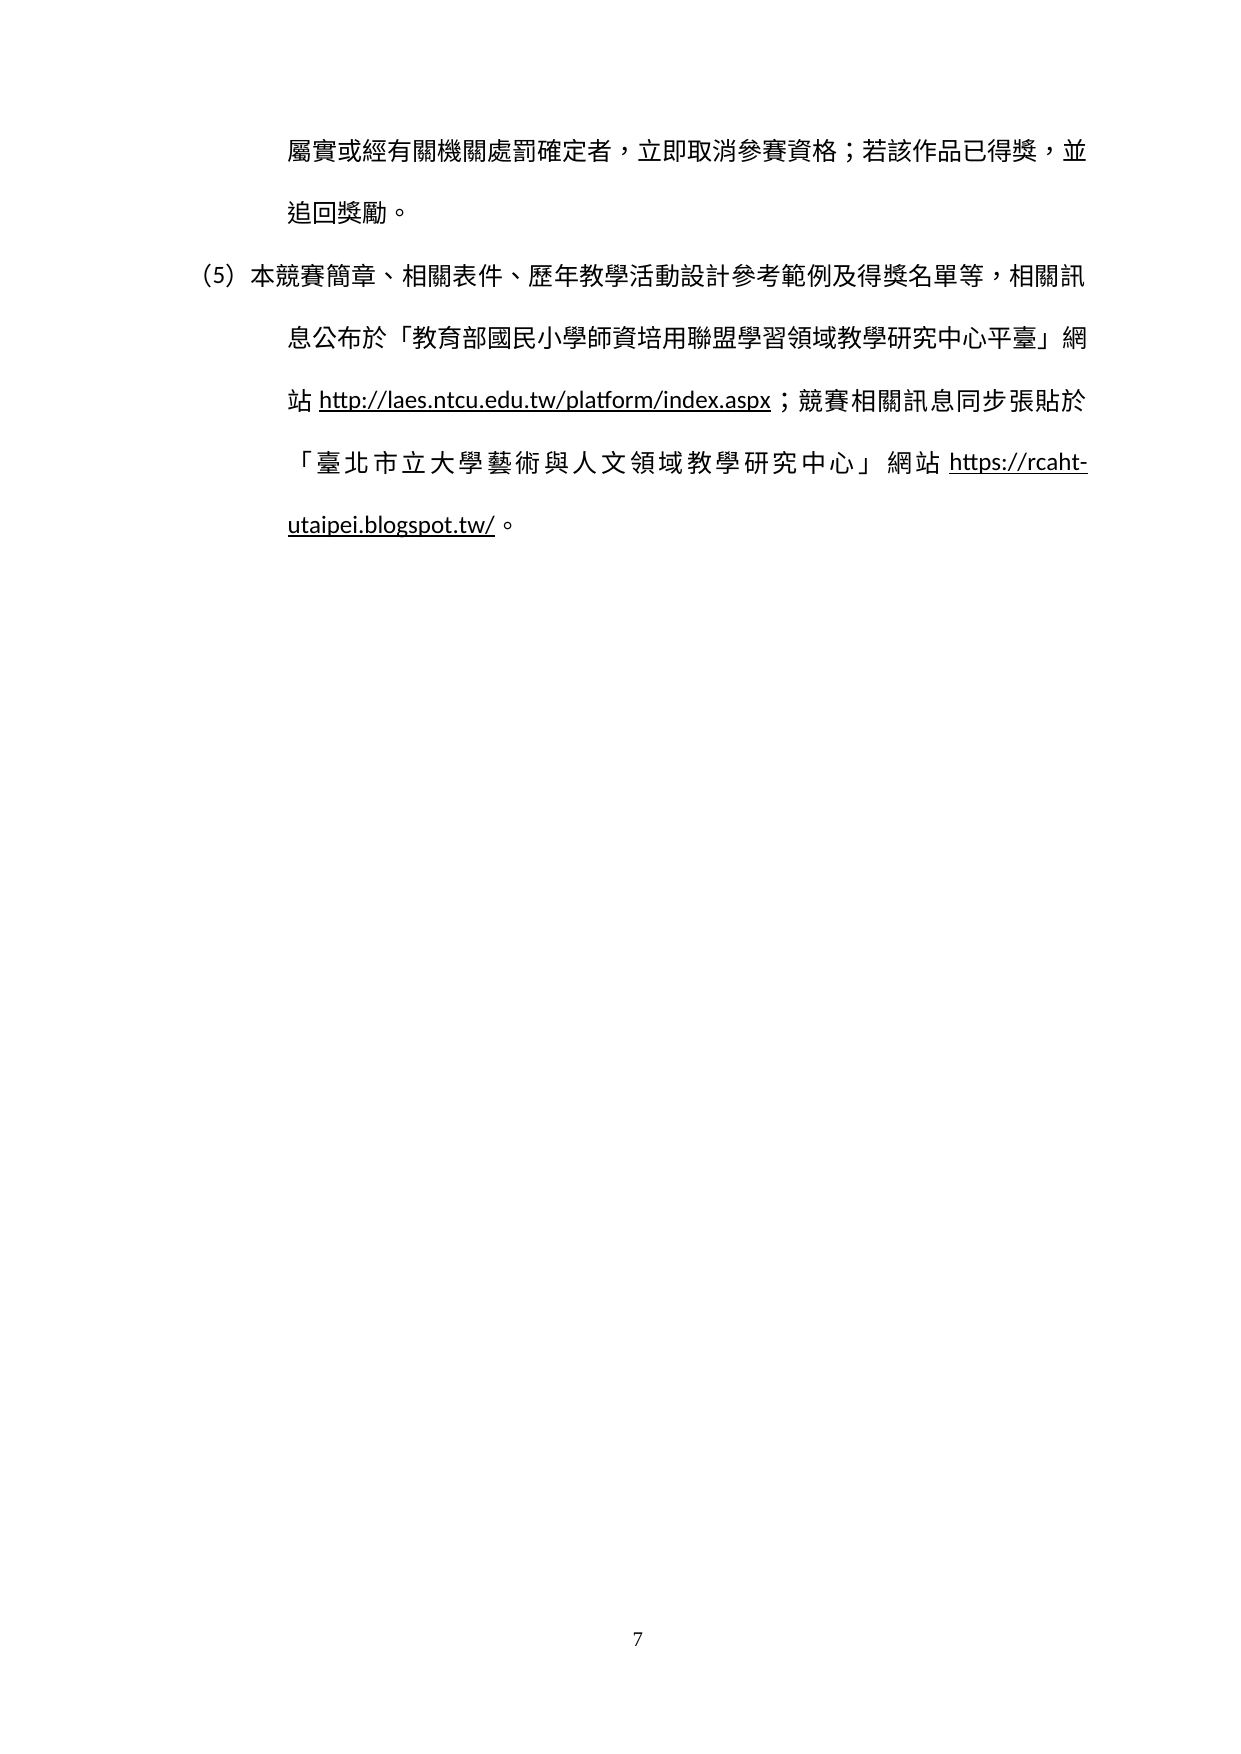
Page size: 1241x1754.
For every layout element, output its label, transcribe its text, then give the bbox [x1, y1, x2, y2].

list 屬實或經有關機關處罰確定者，立即取消參賽資格；若該作品已得獎，並追回獎勵。 [187, 108, 1087, 233]
list 本競賽簡章、相關表件、歷年教學活動設計參考範例及得獎名單等，相關訊息公布於「教育部國民小學師資培用聯盟學習領域教學研究中心平臺」網站http://laes.ntcu.edu.tw/platform/index.aspx；競賽相關訊息同步張貼於「臺北市立大學藝術與人文領域教學研究中心」網站https://rcaht-utaipei.blogspot.tw/。 [187, 233, 1087, 545]
